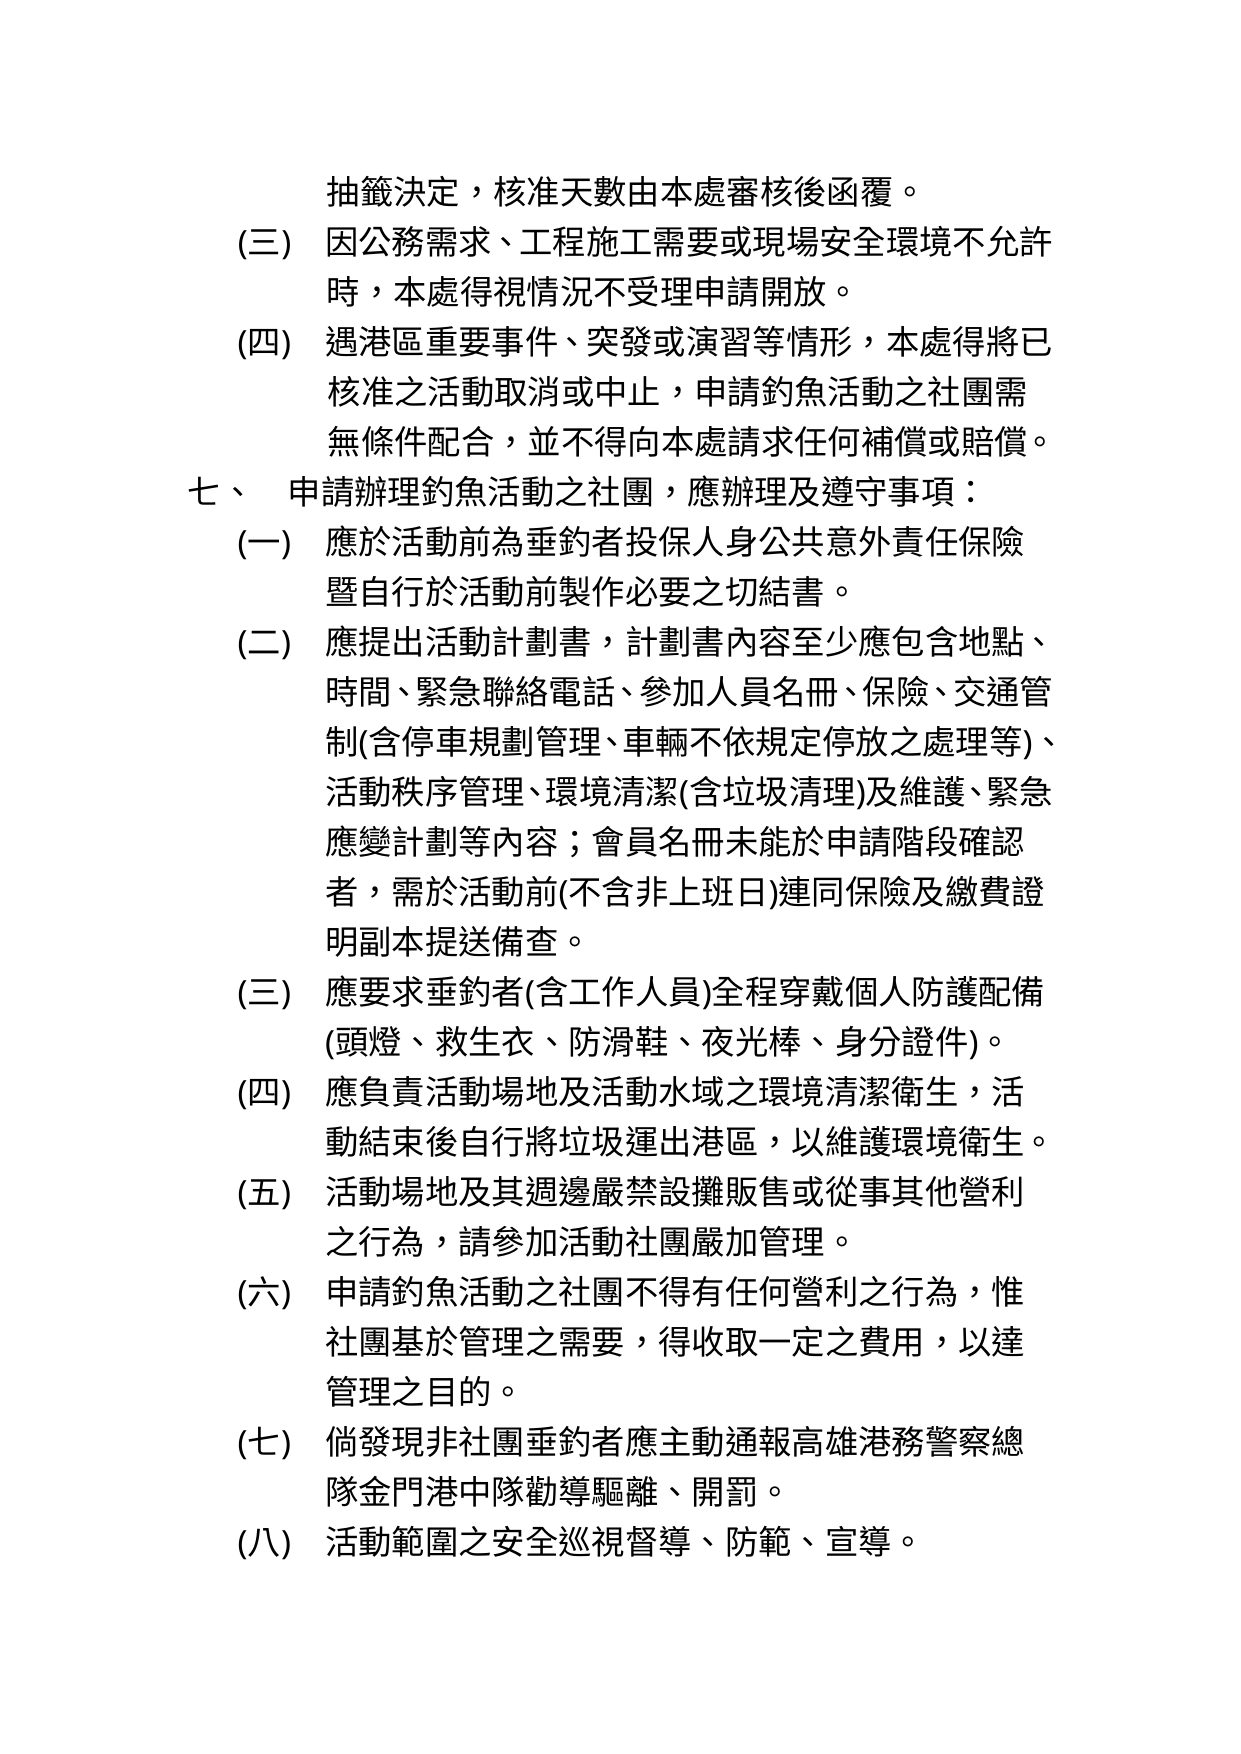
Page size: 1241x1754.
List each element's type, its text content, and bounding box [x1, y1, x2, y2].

list 遇港區重要事件、突發或演習等情形，本處得將已核准之活動取消或中止，申請釣魚活動之社團需無條件配合，並不得向本處請求任何補償或賠償。 [237, 314, 1053, 464]
list 應要求垂釣者(含工作人員)全程穿戴個人防護配備(頭燈、救生衣、防滑鞋、夜光棒、身分證件)。 [237, 964, 1053, 1064]
list 申請辦理釣魚活動之社團，應辦理及遵守事項： [187, 464, 1053, 514]
list 活動範圍之安全巡視督導、防範、宣導。 [237, 1514, 1053, 1564]
list 應提出活動計劃書，計劃書內容至少應包含地點、時間、緊急聯絡電話、參加人員名冊、保險、交通管制(含停車規劃管理、車輛不依規定停放之處理等)、活動秩序管理、環境清潔(含垃圾清理)及維護、緊急應變計劃等內容；會員名冊未能於申請階段確認者，需於活動前(不含非上班日)連同保險及繳費證明副本提送備查。 [237, 614, 1053, 964]
list 抽籤決定，核准天數由本處審核後函覆。 [238, 164, 1053, 214]
list 應負責活動場地及活動水域之環境清潔衛生，活動結束後自行將垃圾運出港區，以維護環境衛生。 [237, 1064, 1053, 1164]
list 因公務需求、工程施工需要或現場安全環境不允許時，本處得視情況不受理申請開放。 [238, 214, 1053, 314]
list 倘發現非社團垂釣者應主動通報高雄港務警察總隊金門港中隊勸導驅離、開罰。 [237, 1414, 1053, 1514]
list 活動場地及其週邊嚴禁設攤販售或從事其他營利之行為，請參加活動社團嚴加管理。 [237, 1164, 1053, 1264]
list 申請釣魚活動之社團不得有任何營利之行為，惟社團基於管理之需要，得收取一定之費用，以達管理之目的。 [237, 1264, 1053, 1414]
list 應於活動前為垂釣者投保人身公共意外責任保險暨自行於活動前製作必要之切結書。 [237, 514, 1053, 614]
